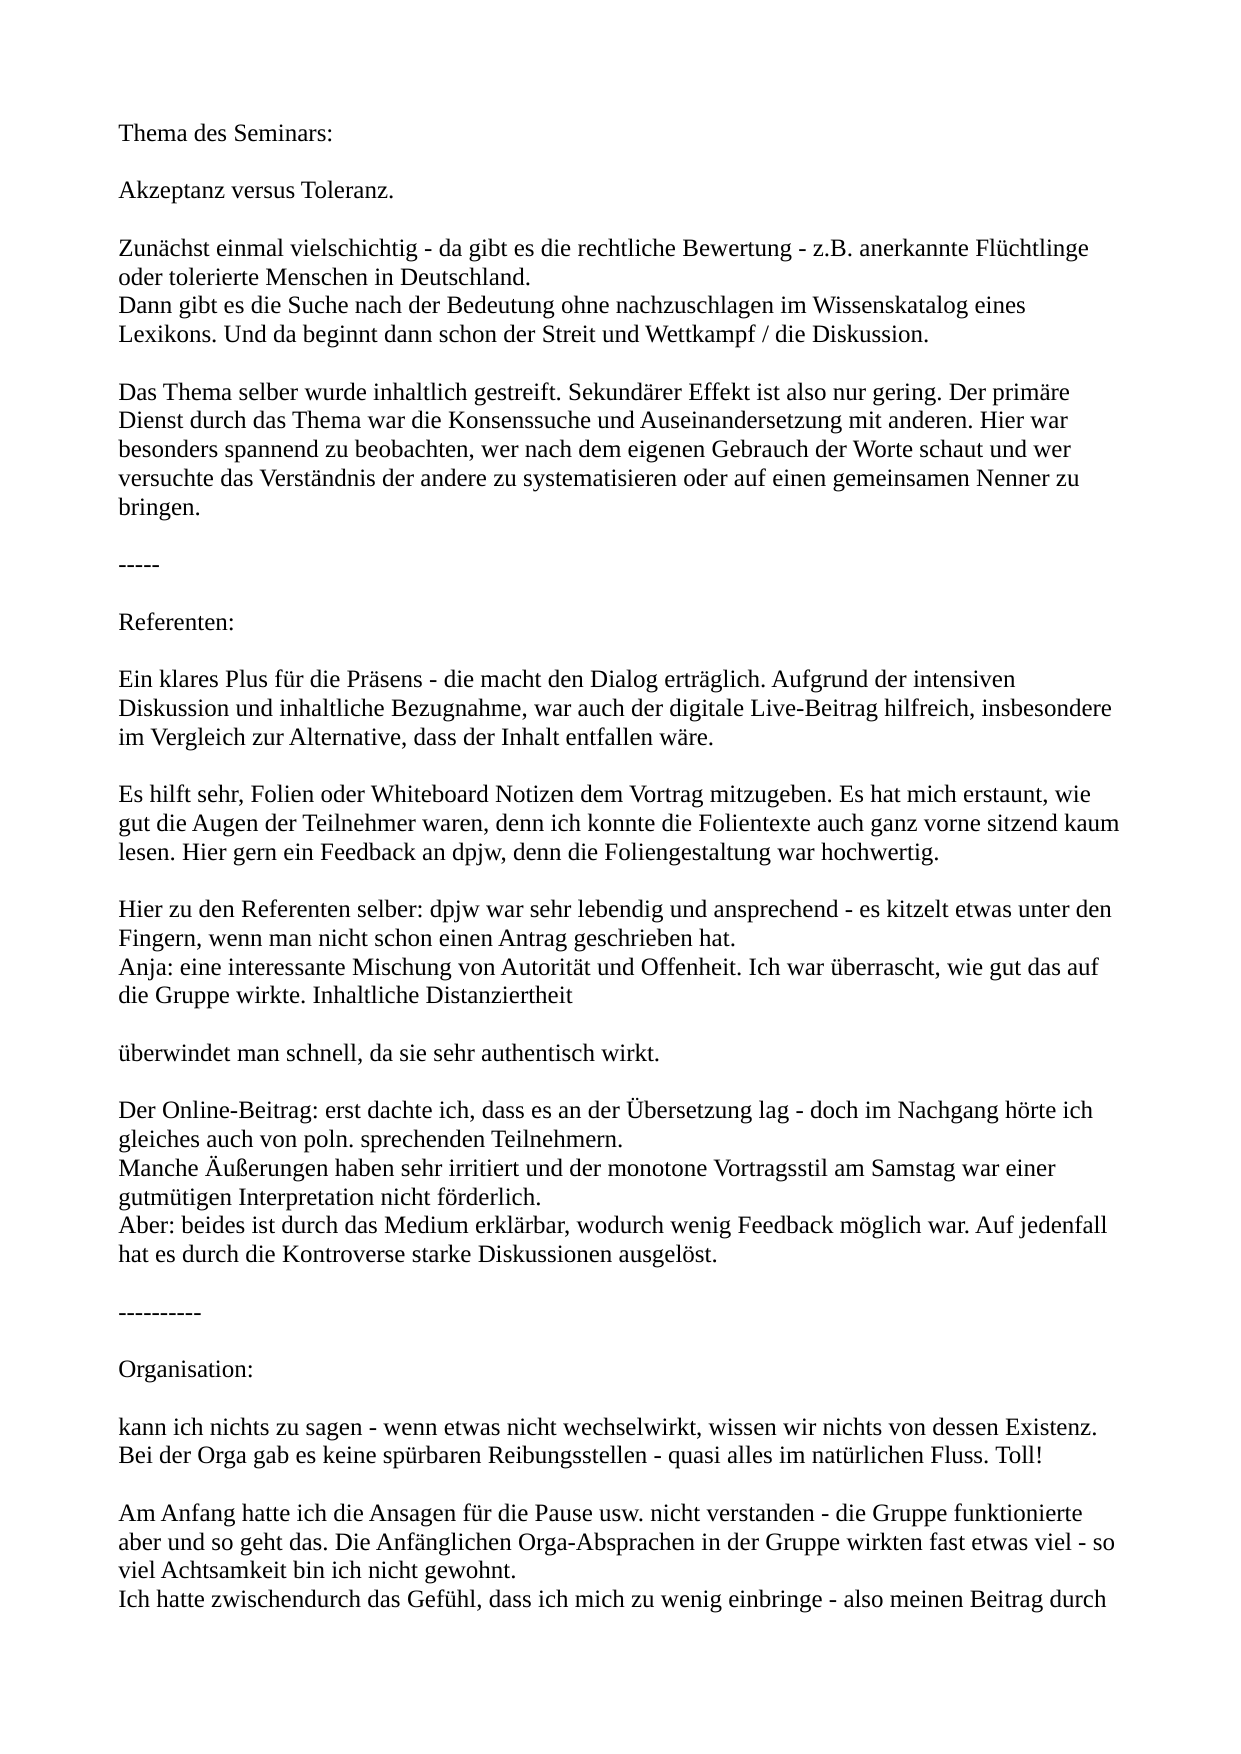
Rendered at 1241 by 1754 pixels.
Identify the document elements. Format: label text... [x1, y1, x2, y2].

text Thema des Seminars: Akzeptanz versus Toleranz. Zunächst einmal vielschichtig - da gibt es die rechtliche Bewertung - z.B. anerkannte Flüchtlinge oder tolerierte Menschen in Deutschland. Dann gibt es die Suche nach der Bedeutung ohne nachzuschlagen im Wissenskatalog eines Lexikons. Und da beginnt dann schon der Streit und Wettkampf / die Diskussion. Das Thema selber wurde inhaltlich gestreift. Sekundärer Effekt ist also nur gering. Der primäre Dienst durch das Thema war die Konsenssuche und Auseinandersetzung mit anderen. Hier war besonders spannend zu beobachten, wer nach dem eigenen Gebrauch der Worte schaut und wer versuchte das Verständnis der andere zu systematisieren oder auf einen gemeinsamen Nenner zu bringen. ----- Referenten: Ein klares Plus für die Präsens - die macht den Dialog erträglich. Aufgrund der intensiven Diskussion und inhaltliche Bezugnahme, war auch der digitale Live-Beitrag hilfreich, insbesondere im Vergleich zur Alternative, dass der Inhalt entfallen wäre. Es hilft sehr, Folien oder Whiteboard Notizen dem Vortrag mitzugeben. Es hat mich erstaunt, wie gut die Augen der Teilnehmer waren, denn ich konnte die Folientexte auch ganz vorne sitzend kaum lesen. Hier gern ein Feedback an dpjw, denn die Foliengestaltung war hochwertig. Hier zu den Referenten selber: dpjw war sehr lebendig und ansprechend - es kitzelt etwas unter den Fingern, wenn man nicht schon einen Antrag geschrieben hat. Anja: eine interessante Mischung von Autorität und Offenheit. Ich war überrascht, wie gut das auf die Gruppe wirkte. Inhaltliche Distanziertheit überwindet man schnell, da sie sehr authentisch wirkt. Der Online-Beitrag: erst dachte ich, dass es an der Übersetzung lag - doch im Nachgang hörte ich gleiches auch von poln. sprechenden Teilnehmern. Manche Äußerungen haben sehr irritiert und der monotone Vortragsstil am Samstag war einer gutmütigen Interpretation nicht förderlich. Aber: beides ist durch das Medium erklärbar, wodurch wenig Feedback möglich war. Auf jedenfall hat es durch die Kontroverse starke Diskussionen ausgelöst. ---------- Organisation: kann ich nichts zu sagen - wenn etwas nicht wechselwirkt, wissen wir nichts von dessen Existenz. Bei der Orga gab es keine spürbaren Reibungsstellen - quasi alles im natürlichen Fluss. Toll! Am Anfang hatte ich die Ansagen für die Pause usw. nicht verstanden - die Gruppe funktionierte aber und so geht das. Die Anfänglichen Orga-Absprachen in der Gruppe wirkten fast etwas viel - so viel Achtsamkeit bin ich nicht gewohnt. Ich hatte zwischendurch das Gefühl, dass ich mich zu wenig einbringe - also meinen Beitrag durch [118, 118, 1122, 1613]
